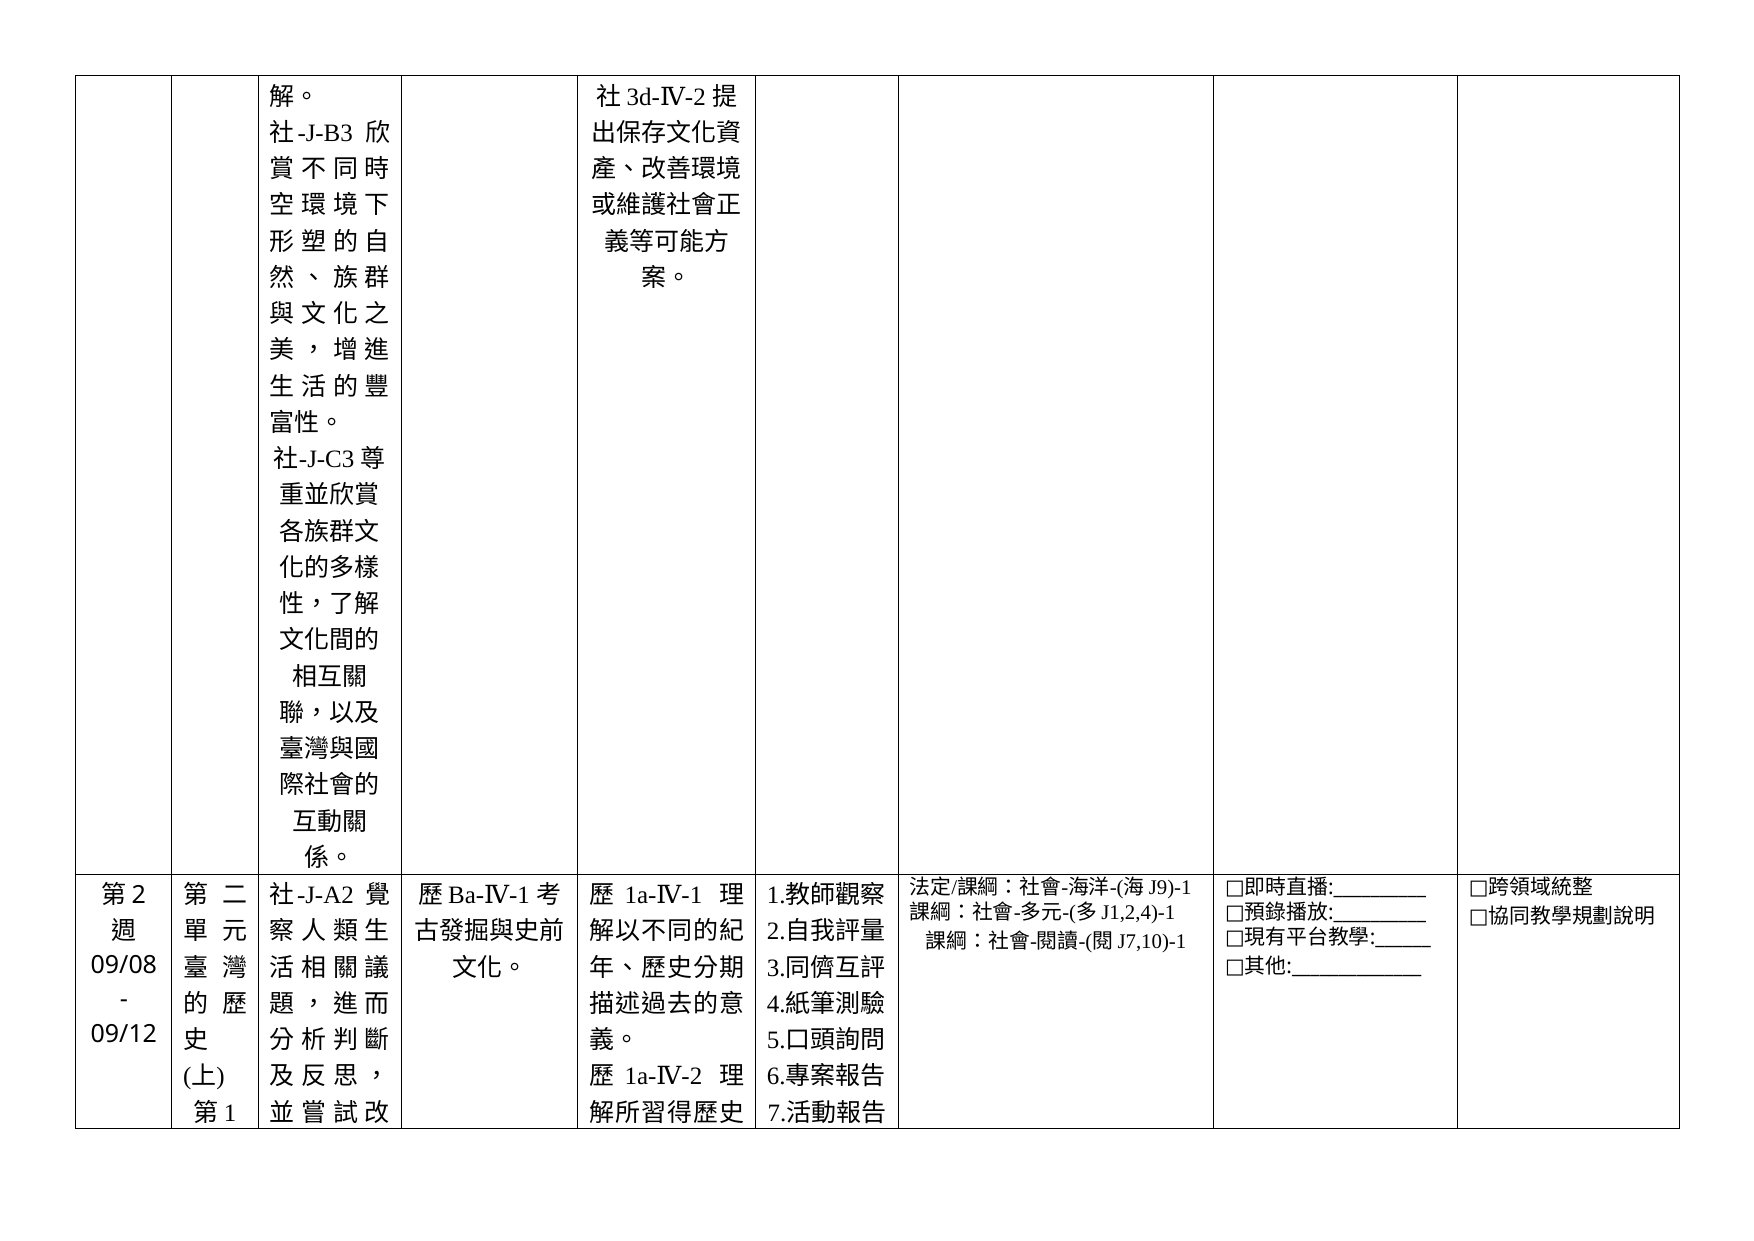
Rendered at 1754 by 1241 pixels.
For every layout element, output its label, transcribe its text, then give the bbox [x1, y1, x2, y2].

table_cell [899, 76, 1213, 873]
table_cell 1.教師觀察 2.自我評量 3.同儕互評 4.紙筆測驗 5.口頭詢問 6.專案報告 7.活動報告 [756, 875, 898, 1128]
table_cell 解。 社-J-B3 欣賞不同時空環境下形塑的自然、族群與文化之美，增進生活的豐富性。 社-J-C3 尊重並欣賞各族群文化的多樣性，了解文化間的相互關聯，以及臺灣與國際社會的互動關係。 [259, 76, 401, 873]
table_cell 歷Ba-Ⅳ-1 考古發掘與史前文化。 [402, 875, 577, 1128]
table_cell □即時直播:__________ □預錄播放:__________ □現有平台教學:______ □其他:______________ [1214, 875, 1457, 1128]
table_cell [756, 76, 898, 873]
table_cell □跨領域統整 □協同教學規劃說明 [1458, 875, 1679, 1128]
table_cell 第2週 09/08-09/12 [76, 875, 171, 1128]
table_cell [402, 76, 577, 873]
table_cell [172, 76, 258, 873]
table_cell [1458, 76, 1679, 873]
table_cell [1214, 76, 1457, 873]
table_cell [76, 76, 171, 873]
table_cell 歷1a-Ⅳ-1 理解以不同的紀年、歷史分期描述過去的意義。 歷1a-Ⅳ-2 理解所習得歷史 [578, 875, 755, 1128]
table_cell 社-J-A2 覺察人類生活相關議題，進而分析判斷及反思，並嘗試改 [259, 875, 401, 1128]
table_cell 社3d-Ⅳ-2 提出保存文化資產、改善環境或維護社會正義等可能方案。 [578, 76, 755, 873]
table_cell 法定/課綱：社會-海洋-(海J9)-1 課綱：社會-多元-(多J1,2,4)-1 課綱：社會-閱讀-(閱J7,10)-1 [899, 875, 1213, 1128]
table_cell 第二單元 臺灣的歷史(上) 第1 [172, 875, 258, 1128]
